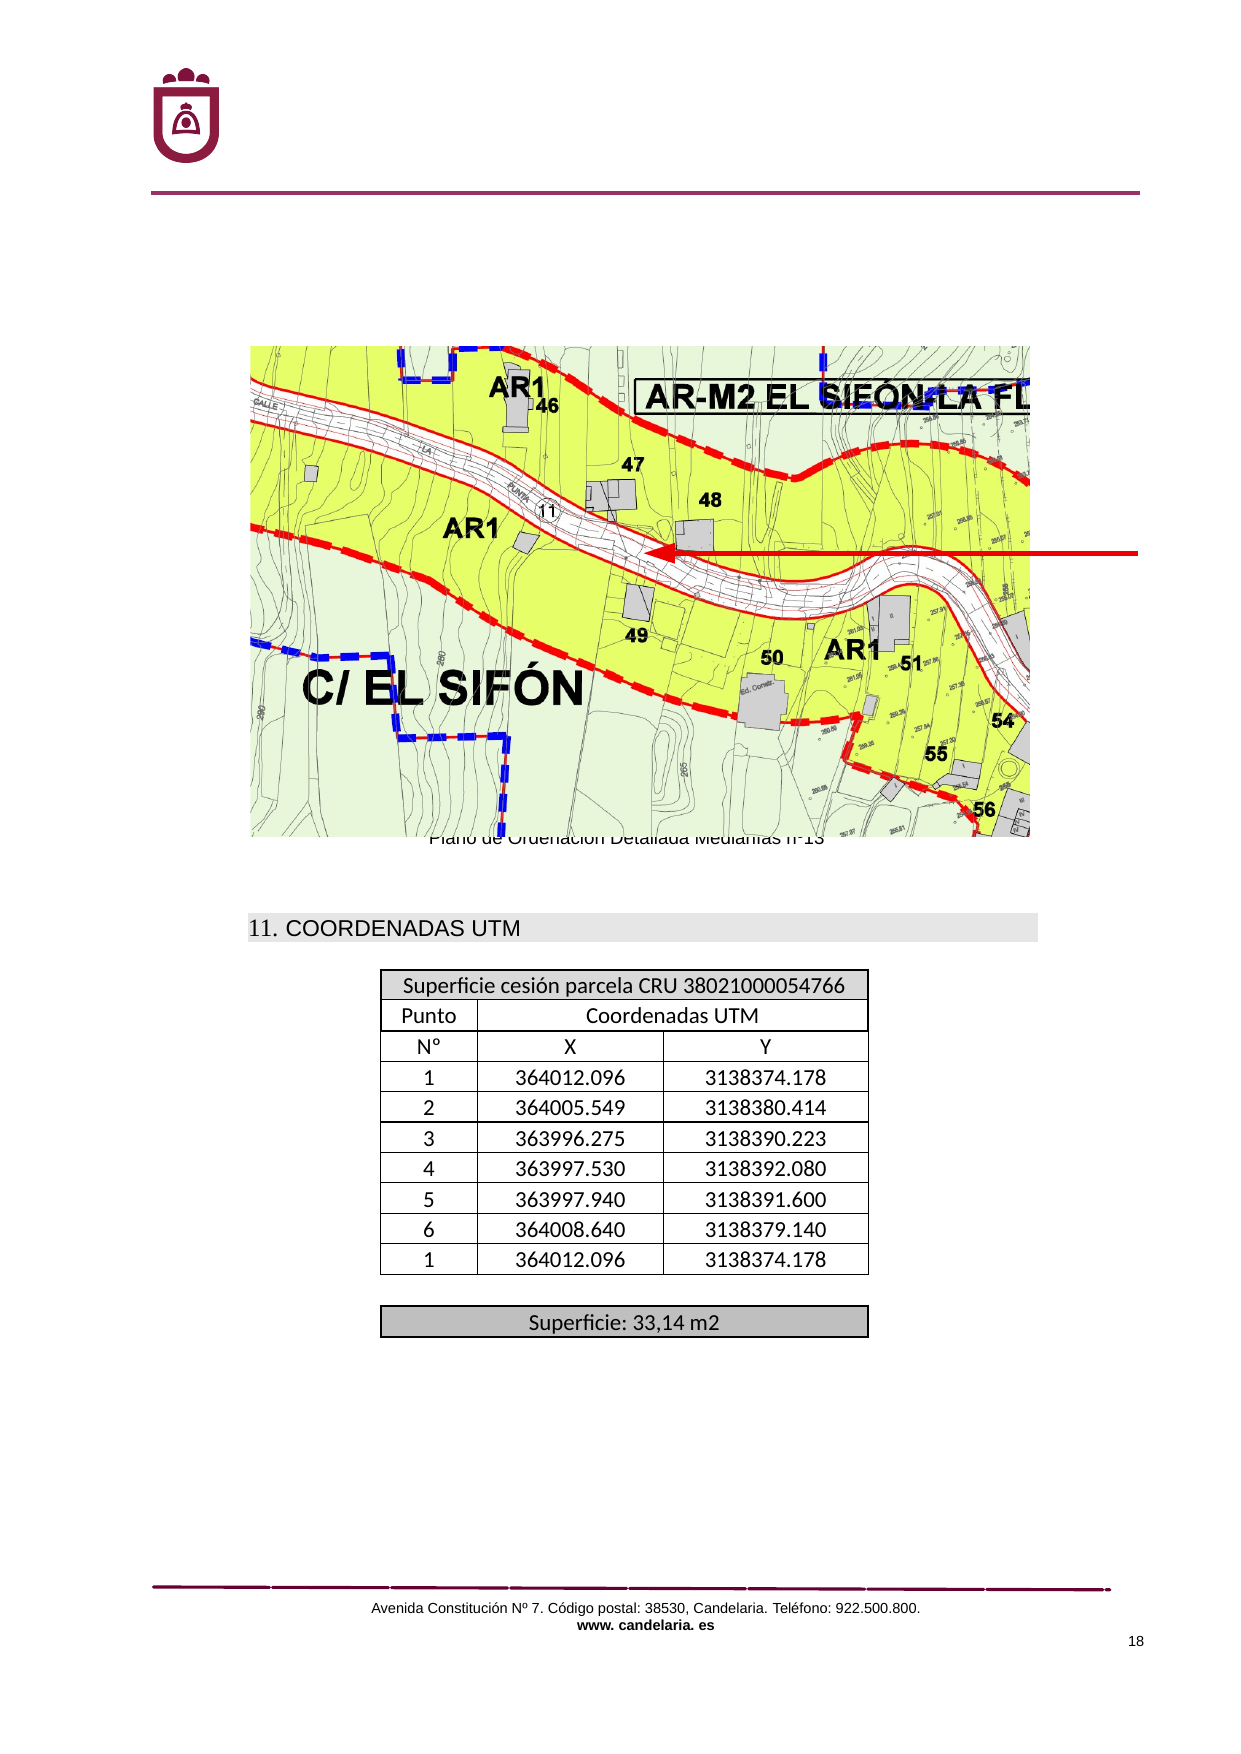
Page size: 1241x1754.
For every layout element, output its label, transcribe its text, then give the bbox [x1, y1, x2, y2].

table_cell 364005.549 [478, 1092, 663, 1121]
table_cell Y [664, 1032, 868, 1061]
table_cell 3138392.080 [664, 1153, 868, 1182]
table_cell Nº [381, 1032, 477, 1061]
table_cell X [478, 1032, 663, 1061]
table_cell 363996.275 [478, 1123, 663, 1152]
table_cell 6 [381, 1214, 477, 1243]
table_cell Punto [382, 1000, 477, 1030]
table_cell 3138374.178 [664, 1062, 868, 1091]
table_cell 1 [381, 1244, 477, 1273]
table_cell 4 [381, 1153, 477, 1182]
table_cell 3 [381, 1123, 477, 1152]
table_cell Superficie: 33,14 m2 [382, 1307, 867, 1336]
table_cell [663, 1275, 868, 1305]
table_cell 363997.940 [478, 1183, 663, 1213]
table_cell 363997.530 [478, 1153, 663, 1182]
text Plano de Ordenación Detallada Medianías nº13 [210, 827, 1038, 849]
table_cell 3138380.414 [664, 1092, 868, 1121]
table_cell 2 [381, 1092, 477, 1121]
table_cell 364012.096 [478, 1244, 663, 1273]
table_cell 364008.640 [478, 1214, 663, 1243]
table_header Superficie cesión parcela CRU 38021000054766 [382, 971, 867, 999]
table_cell [381, 1275, 477, 1305]
table_cell 3138391.600 [664, 1183, 868, 1213]
table_cell 364012.096 [478, 1062, 663, 1091]
table_cell 3138379.140 [664, 1214, 868, 1243]
table_cell Coordenadas UTM [478, 1000, 867, 1030]
table_cell 1 [381, 1062, 477, 1091]
table_cell 5 [381, 1183, 477, 1213]
list COORDENADAS UTM [248, 913, 1038, 942]
table_cell [477, 1275, 663, 1305]
table_cell 3138374.178 [664, 1244, 868, 1273]
table_cell 3138390.223 [664, 1123, 868, 1152]
